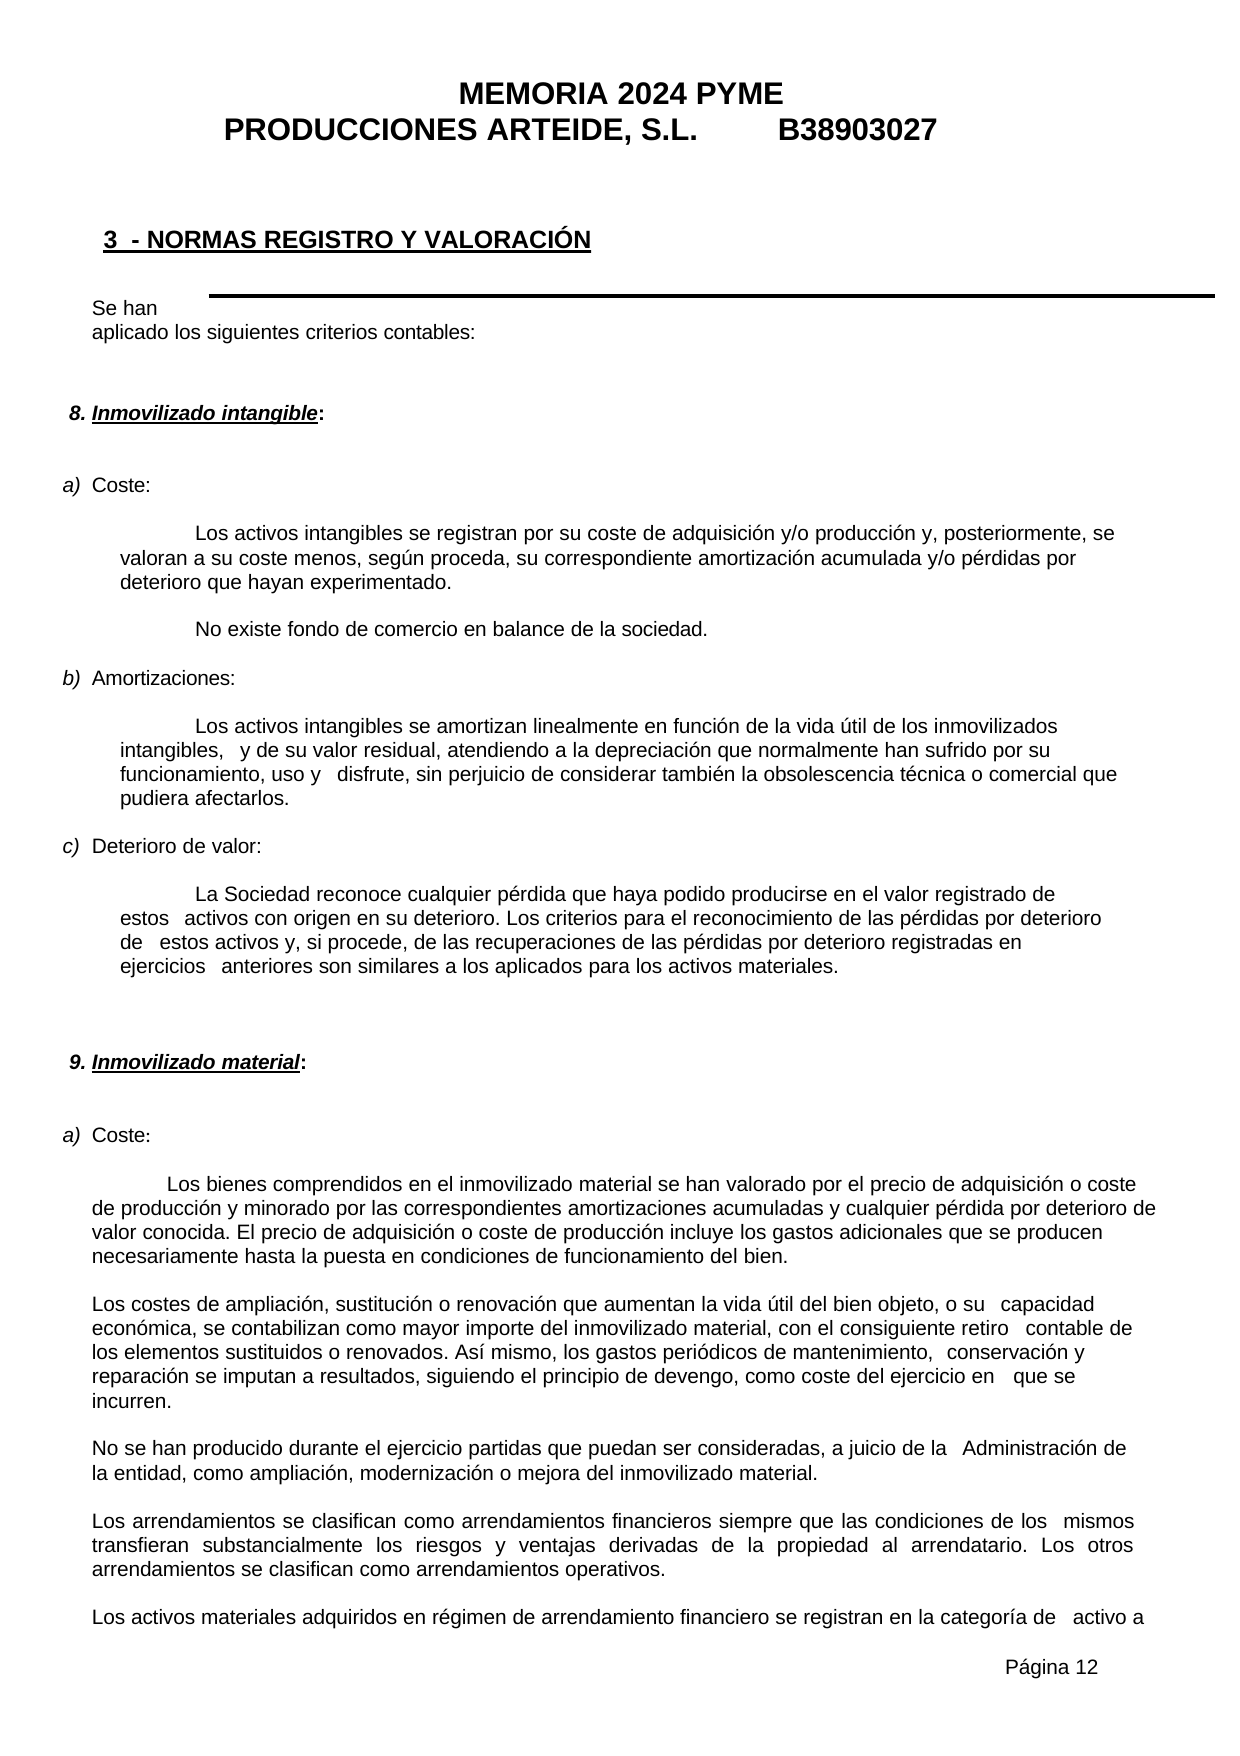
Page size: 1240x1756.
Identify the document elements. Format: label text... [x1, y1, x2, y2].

text Los activos intangibles se amortizan linealmente en función de la vida útil de los inmovilizados intangibles, y de su valor residual, atendiendo a la depreciación que normalmente han sufrido por su funcionamiento, uso y disfrute, sin perjuicio de considerar también la obsolescencia técnica o comercial que pudiera afectarlos. [120, 713, 1167, 810]
list Coste: [62, 1122, 1185, 1148]
text Los costes de ampliación, sustitución o renovación que aumentan la vida útil del bien objeto, o su capacidad económica, se contabilizan como mayor importe del inmovilizado material, con el consiguiente retiro contable de los elementos sustituidos o renovados. Así mismo, los gastos periódicos de mantenimiento, conservación y reparación se imputan a resultados, siguiendo el principio de devengo, como coste del ejercicio en que se incurren. [92, 1292, 1145, 1412]
text No existe fondo de comercio en balance de la sociedad. [195, 617, 1185, 641]
text No se han producido durante el ejercicio partidas que puedan ser consideradas, a juicio de la Administración de la entidad, como ampliación, modernización o mejora del inmovilizado material. [92, 1436, 1145, 1484]
list Amortizaciones: [62, 665, 1185, 689]
list Coste: [62, 473, 1185, 497]
text La Sociedad reconoce cualquier pérdida que haya podido producirse en el valor registrado de estos activos con origen en su deterioro. Los criterios para el reconocimiento de las pérdidas por deterioro de estos activos y, si procede, de las recuperaciones de las pérdidas por deterioro registradas en ejercicios anteriores son similares a los aplicados para los activos materiales. [120, 882, 1105, 978]
list Deterioro de valor: [62, 834, 1185, 858]
text Los arrendamientos se clasifican como arrendamientos financieros siempre que las condiciones de los mismos transfieran substancialmente los riesgos y ventajas derivadas de la propiedad al arrendatario. Los otros arrendamientos se clasifican como arrendamientos operativos. [92, 1508, 1134, 1581]
text Los activos materiales adquiridos en régimen de arrendamiento financiero se registran en la categoría de activo a [92, 1604, 1167, 1629]
text Los bienes comprendidos en el inmovilizado material se han valorado por el precio de adquisición o coste de producción y minorado por las correspondientes amortizaciones acumuladas y cualquier pérdida por deterioro de valor conocida. El precio de adquisición o coste de producción incluye los gastos adicionales que se producen necesariamente hasta la puesta en condiciones de funcionamiento del bien. [92, 1172, 1161, 1268]
text Los activos intangibles se registran por su coste de adquisición y/o producción y, posteriormente, se valoran a su coste menos, según proceda, su correspondiente amortización acumulada y/o pérdidas por deterioro que hayan experimentado. [120, 521, 1145, 593]
list - NORMAS REGISTRO Y VALORACIÓN [103, 226, 1185, 254]
text Se han aplicado los siguientes criterios contables: [92, 296, 1185, 344]
list Inmovilizado intangible: [69, 401, 1185, 425]
list Inmovilizado material: [69, 1050, 1185, 1074]
